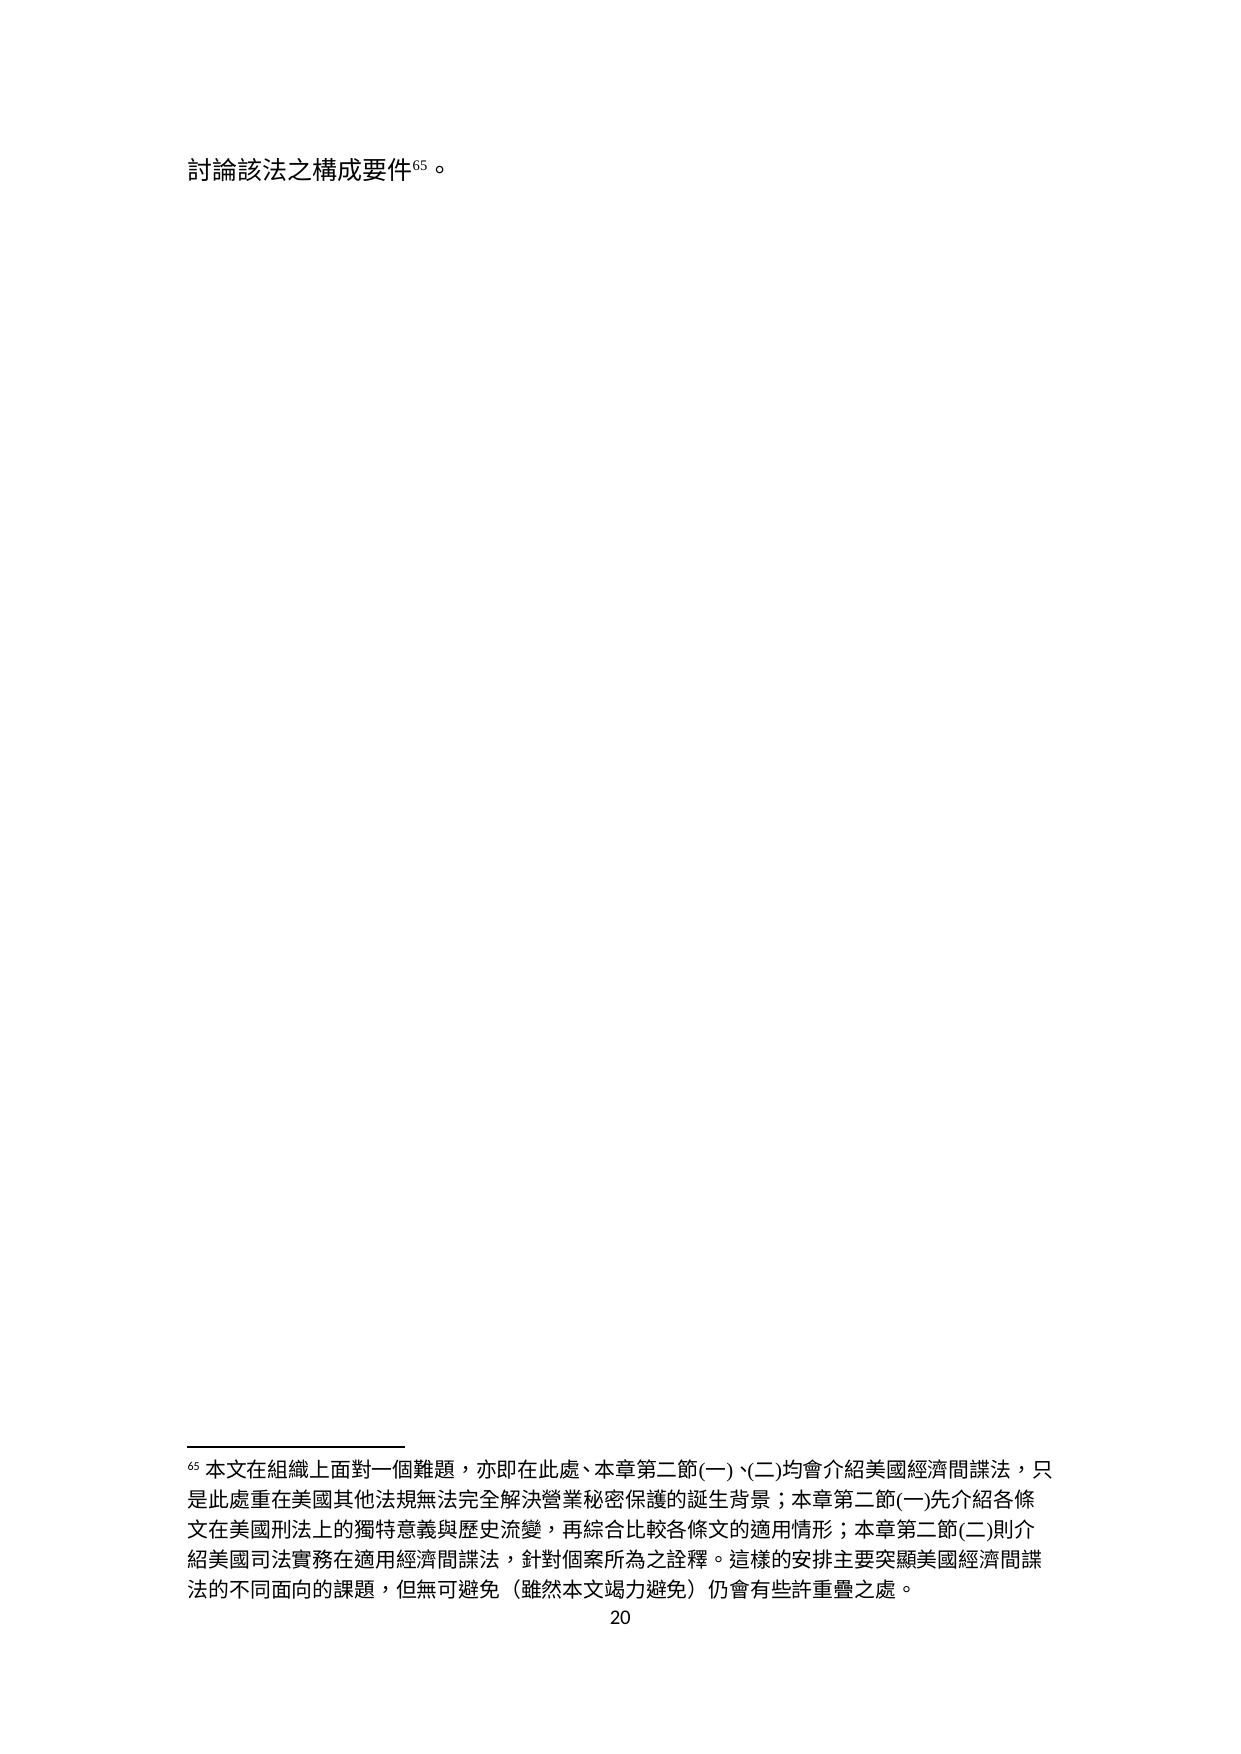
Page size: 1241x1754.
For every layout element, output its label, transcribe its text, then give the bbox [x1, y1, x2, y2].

text 正因為本法是美國在聯邦法規層次中，明確規範營業秘密保護之刑罰化規定，也是我國營業秘密法增訂刑罰規定的重要參考對象，因此另以次節介紹與討論該法之構成要件。 [187, 150, 1053, 187]
text 本文在組織上面對一個難題，亦即在此處、本章第二節(一)、(二)均會介紹美國經濟間諜法，只是此處重在美國其他法規無法完全解決營業秘密保護的誕生背景；本章第二節(一)先介紹各條文在美國刑法上的獨特意義與歷史流變，再綜合比較各條文的適用情形；本章第二節(二)則介紹美國司法實務在適用經濟間諜法，針對個案所為之詮釋。這樣的安排主要突顯美國經濟間諜法的不同面向的課題，但無可避免（雖然本文竭力避免）仍會有些許重疊之處。 [187, 1453, 1053, 1604]
